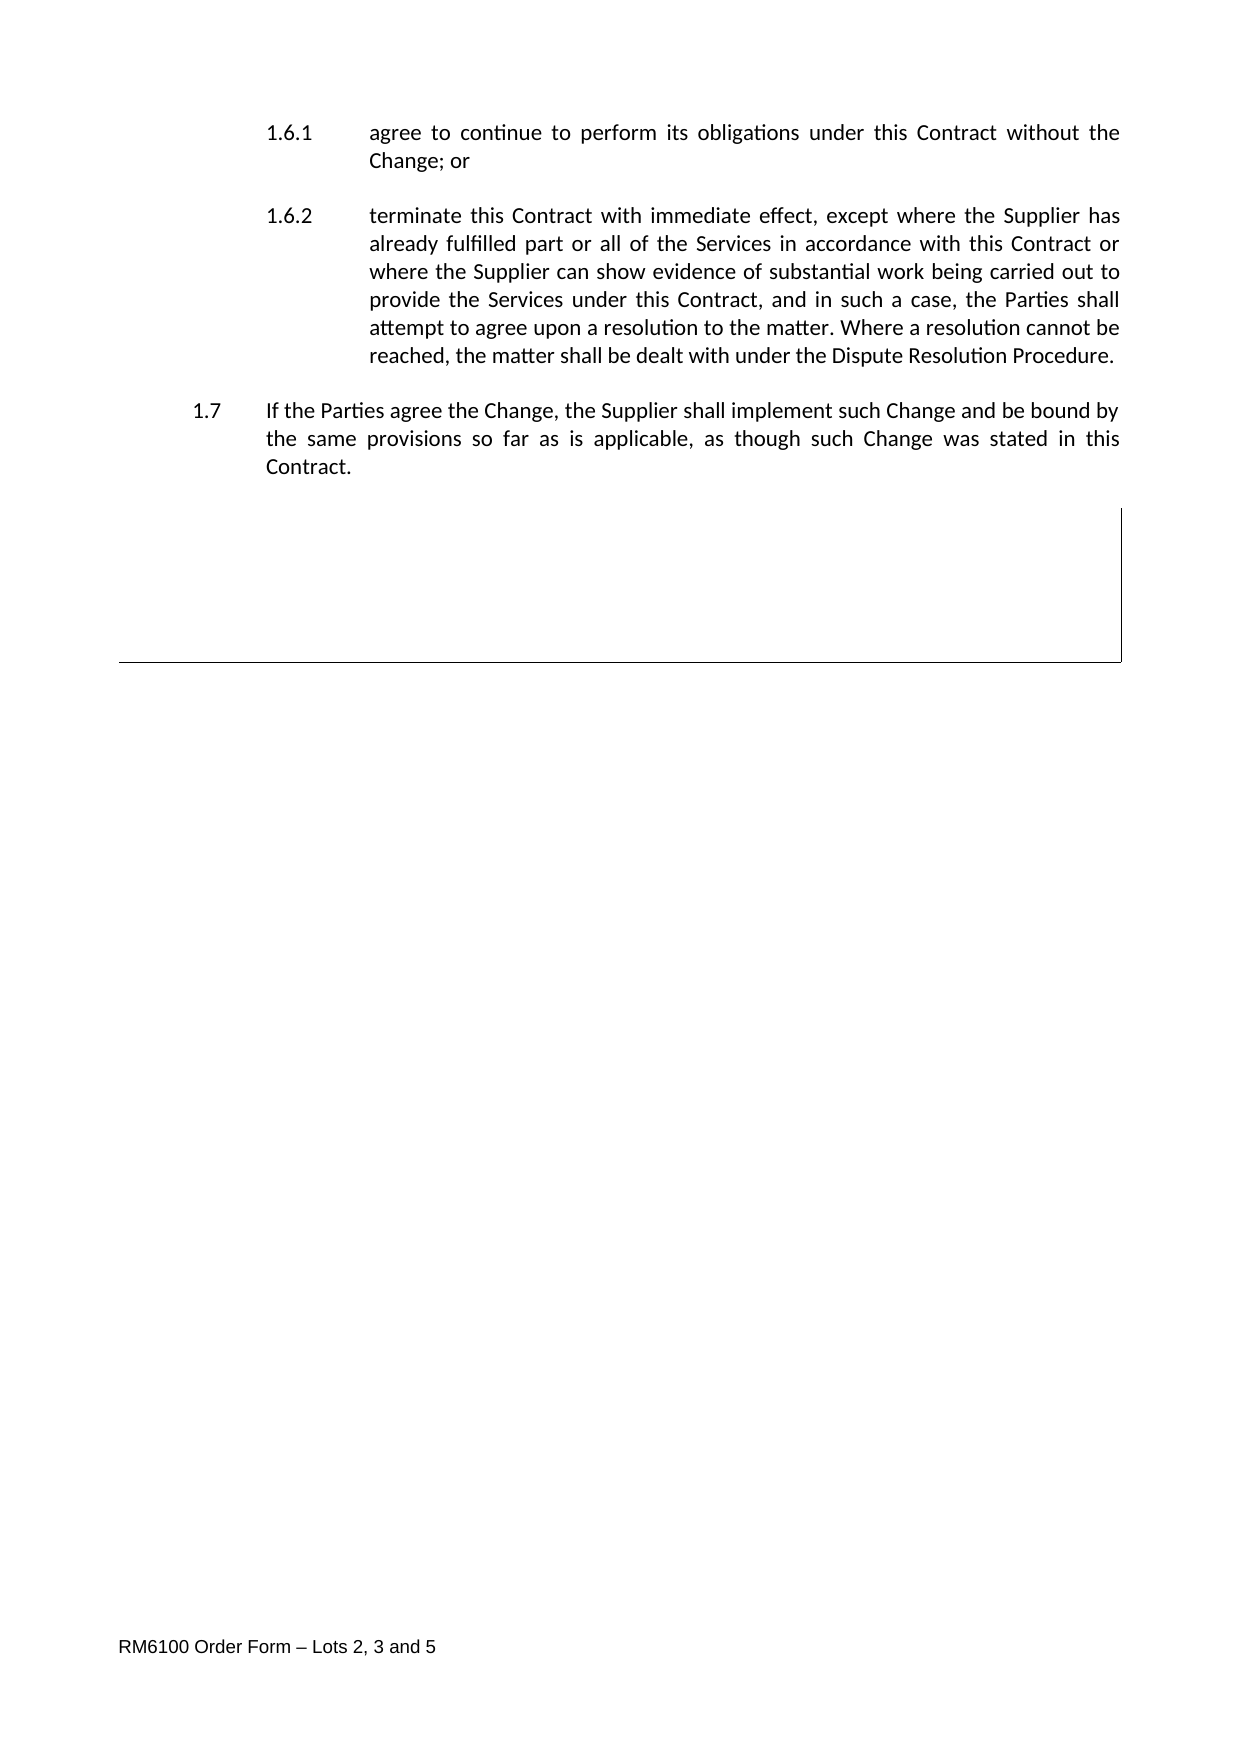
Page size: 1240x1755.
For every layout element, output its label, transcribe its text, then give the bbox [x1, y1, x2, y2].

list agree to continue to perform its obligations under this Contract without the Change; or [266, 118, 1121, 174]
list If the Parties agree the Change, the Supplier shall implement such Change and be bound by the same provisions so far as is applicable, as though such Change was stated in this Contract. [192, 396, 1121, 481]
list terminate this Contract with immediate effect, except where the Supplier has already fulfilled part or all of the Services in accordance with this Contract or where the Supplier can show evidence of substantial work being carried out to provide the Services under this Contract, and in such a case, the Parties shall attempt to agree upon a resolution to the matter. Where a resolution cannot be reached, the matter shall be dealt with under the Dispute Resolution Procedure. [266, 201, 1121, 369]
